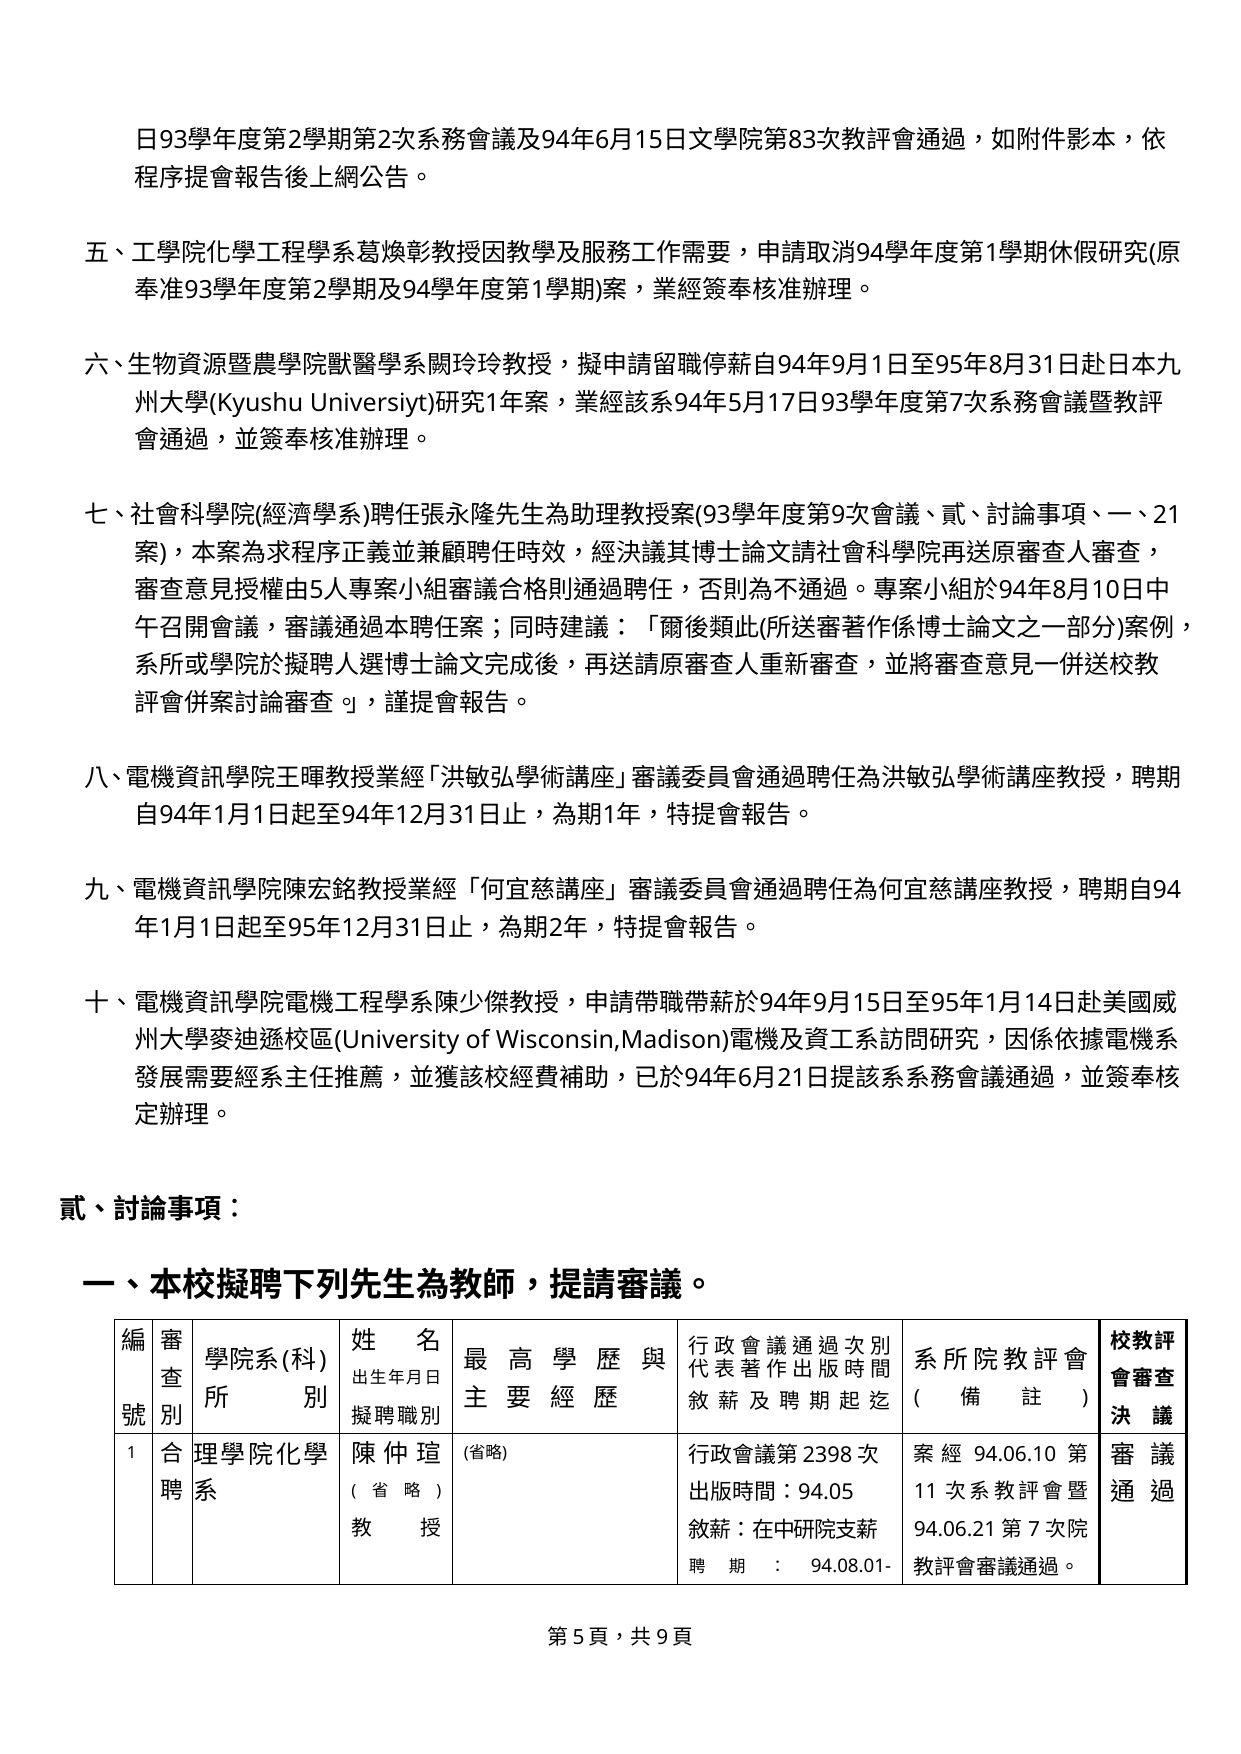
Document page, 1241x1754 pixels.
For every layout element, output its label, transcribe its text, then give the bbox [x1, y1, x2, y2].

table_header 學院系(科) 所別 [193, 1320, 339, 1433]
text 七、社會科學院(經濟學系)聘任張永隆先生為助理教授案(93學年度第9次會議、貳、討論事項、一、21案)，本案為求程序正義並兼顧聘任時效，經決議其博士論文請社會科學院再送原審查人審查，審查意見授權由5人專案小組審議合格則通過聘任，否則為不通過。專案小組於94年8月10日中午召開會議，審議通過本聘任案；同時建議：「爾後類此(所送審著作係博士論文之一部分)案例，系所或學院於擬聘人選博士論文完成後，再送請原審查人重新審查，並將審查意見一併送校教評會併案討論審查。」，謹提會報告。 [84, 494, 1181, 719]
table_header 審查別 [153, 1320, 192, 1433]
table_header 姓 名 出生年月日 擬聘職別 [340, 1320, 452, 1433]
table_header 系所院教評會 (備註) [903, 1320, 1098, 1433]
table_cell (省略) [453, 1434, 677, 1584]
table_header 編 號 [115, 1320, 152, 1433]
table_cell 陳仲瑄 (省略) 教授 [340, 1434, 452, 1584]
text 五、工學院化學工程學系葛煥彰教授因教學及服務工作需要，申請取消94學年度第1學期休假研究(原奉准93學年度第2學期及94學年度第1學期)案，業經簽奉核准辦理。 [84, 232, 1181, 307]
text 貳、討論事項︰ [59, 1169, 1181, 1244]
table_header 校教評會審查決議 [1101, 1320, 1185, 1433]
table_header 行政會議通過次別 代表著作出版時間 敘薪及聘期起迄 [678, 1320, 902, 1433]
text 九、電機資訊學院陳宏銘教授業經「何宜慈講座」審議委員會通過聘任為何宜慈講座教授，聘期自94年1月1日起至95年12月31日止，為期2年，特提會報告。 [84, 869, 1181, 944]
text 一、本校擬聘下列先生為教師，提請審議。 [83, 1244, 1181, 1319]
table_cell 審議通過 [1101, 1434, 1185, 1584]
table_cell 1 [115, 1434, 152, 1584]
table_cell 行政會議第2398次 出版時間：94.05 敘薪：在中研院支薪 聘期：94.08.01- [678, 1434, 902, 1584]
table_cell 案經94.06.10第11次系教評會暨94.06.21第7次院教評會審議通過。 [903, 1434, 1098, 1584]
table_cell 合聘 [153, 1434, 192, 1584]
table_header 最高學歷與 主要經歷 [453, 1320, 677, 1433]
text 日93學年度第2學期第2次系務會議及94年6月15日文學院第83次教評會通過，如附件影本，依程序提會報告後上網公告。 [84, 119, 1181, 194]
text 十、電機資訊學院電機工程學系陳少傑教授，申請帶職帶薪於94年9月15日至95年1月14日赴美國威州大學麥迪遜校區(University of Wisconsin,Madison)電機及資工系訪問研究，因係依據電機系發展需要經系主任推薦，並獲該校經費補助，已於94年6月21日提該系系務會議通過，並簽奉核定辦理。 [84, 982, 1181, 1132]
text 八、電機資訊學院王暉教授業經「洪敏弘學術講座」審議委員會通過聘任為洪敏弘學術講座教授，聘期自94年1月1日起至94年12月31日止，為期1年，特提會報告。 [84, 757, 1181, 832]
text 六、生物資源暨農學院獸醫學系闕玲玲教授，擬申請留職停薪自94年9月1日至95年8月31日赴日本九州大學(Kyushu Universiyt)研究1年案，業經該系94年5月17日93學年度第7次系務會議暨教評會通過，並簽奉核准辦理。 [84, 344, 1181, 457]
table_cell 理學院化學系 [193, 1434, 339, 1584]
